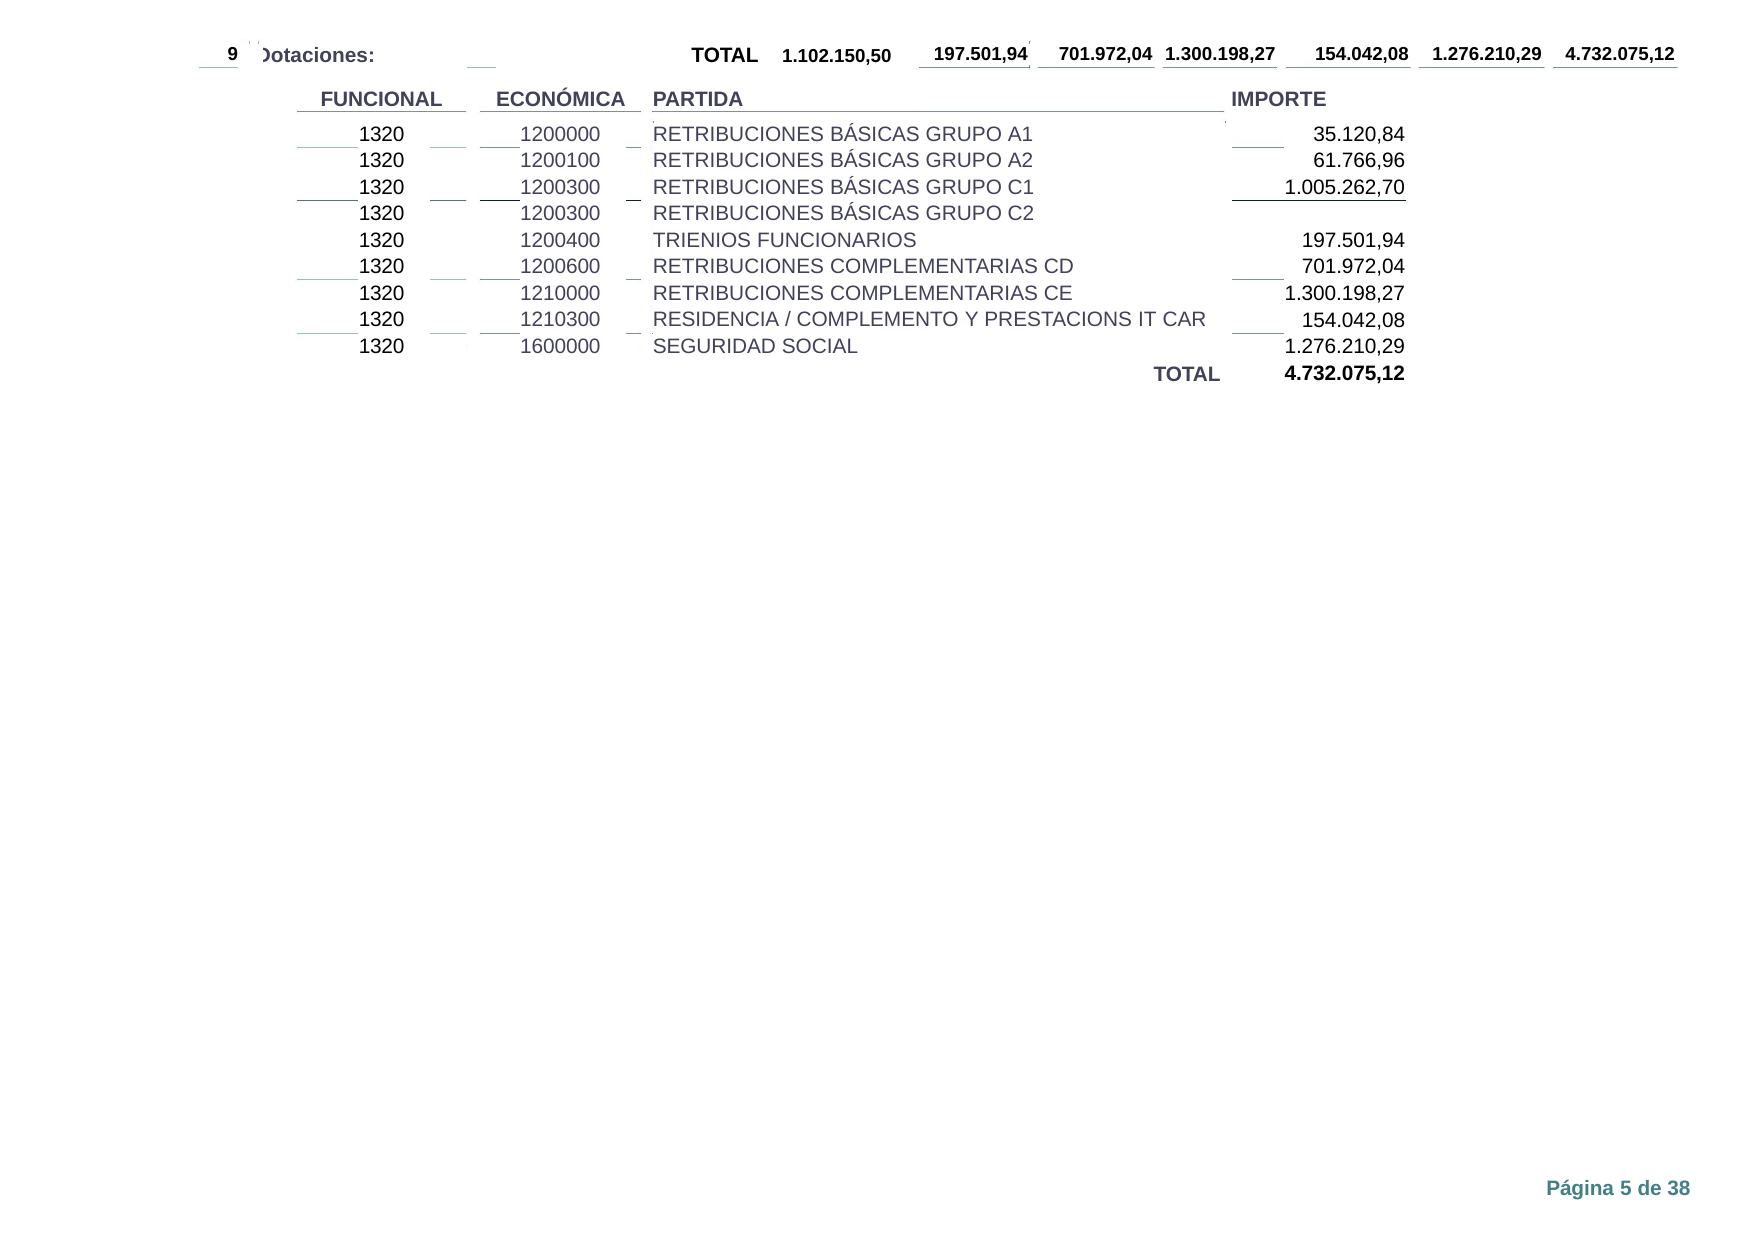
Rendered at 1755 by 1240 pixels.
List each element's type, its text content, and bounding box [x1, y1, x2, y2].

text 1200100 [520, 149, 626, 172]
text 1200600 [520, 255, 626, 278]
text RETRIBUCIONES BÁSICAS GRUPO A2 [653, 149, 1232, 172]
text IMPORTE [1231, 88, 1351, 111]
text RETRIBUCIONES BÁSICAS GRUPO A1 [653, 123, 1232, 146]
text 1320 [358, 335, 430, 358]
text 197.501,94 [1302, 229, 1431, 252]
text 701.972,04 1.300.198,27 [1058, 44, 1301, 65]
text 35.120,84 [1313, 123, 1431, 146]
text ECONÓMICA PARTIDA [496, 87, 919, 111]
text 154.042,08 [1302, 308, 1431, 332]
text 1200400 [520, 229, 626, 252]
text RETRIBUCIONES COMPLEMENTARIAS CE [653, 282, 1232, 305]
text 701.972,04 [1302, 255, 1431, 278]
text 1.276.210,29 [1284, 335, 1431, 358]
text TRIENIOS FUNCIONARIOS [653, 229, 1232, 252]
text 1320 [358, 229, 430, 252]
text 1.005.262,70 [1284, 176, 1431, 199]
text 1320 [358, 308, 430, 331]
text SEGURIDAD SOCIAL [653, 335, 1232, 358]
text 1.300.198,27 [1284, 282, 1431, 305]
text RESIDENCIA / COMPLEMENTO Y PRESTACIONS IT CAR [653, 308, 1232, 331]
text FUNCIONAL [320, 87, 467, 111]
text 1200000 [520, 123, 626, 146]
text Página 5 de 38 [1546, 1177, 1715, 1200]
text 1210000 [520, 282, 626, 305]
text RETRIBUCIONES BÁSICAS GRUPO C1 [653, 176, 1232, 199]
text 1320 [358, 202, 430, 225]
text 1320 [358, 282, 430, 305]
text 1200300 [520, 202, 626, 225]
text 9 [227, 44, 263, 65]
text 1210300 [520, 308, 626, 331]
text 1200300 [520, 176, 626, 199]
text 197.501,94 [934, 44, 1053, 65]
text 154.042,08 1.276.210,29 4.732.075,12 [1315, 44, 1701, 65]
text TOTAL 1.102.150,50 [691, 44, 919, 67]
text 1320 [358, 123, 430, 146]
text RETRIBUCIONES COMPLEMENTARIAS CD [653, 255, 1232, 278]
text 1 Dotaciones: [238, 44, 467, 67]
text 1320 [358, 176, 430, 199]
text 4.732.075,12 [1284, 362, 1431, 385]
text 1320 [358, 255, 430, 278]
text 1600000 [520, 335, 626, 358]
text RETRIBUCIONES BÁSICAS GRUPO C2 [653, 202, 1232, 225]
text TOTAL [1153, 362, 1248, 386]
text 1320 [358, 149, 430, 172]
text 61.766,96 [1313, 149, 1431, 172]
